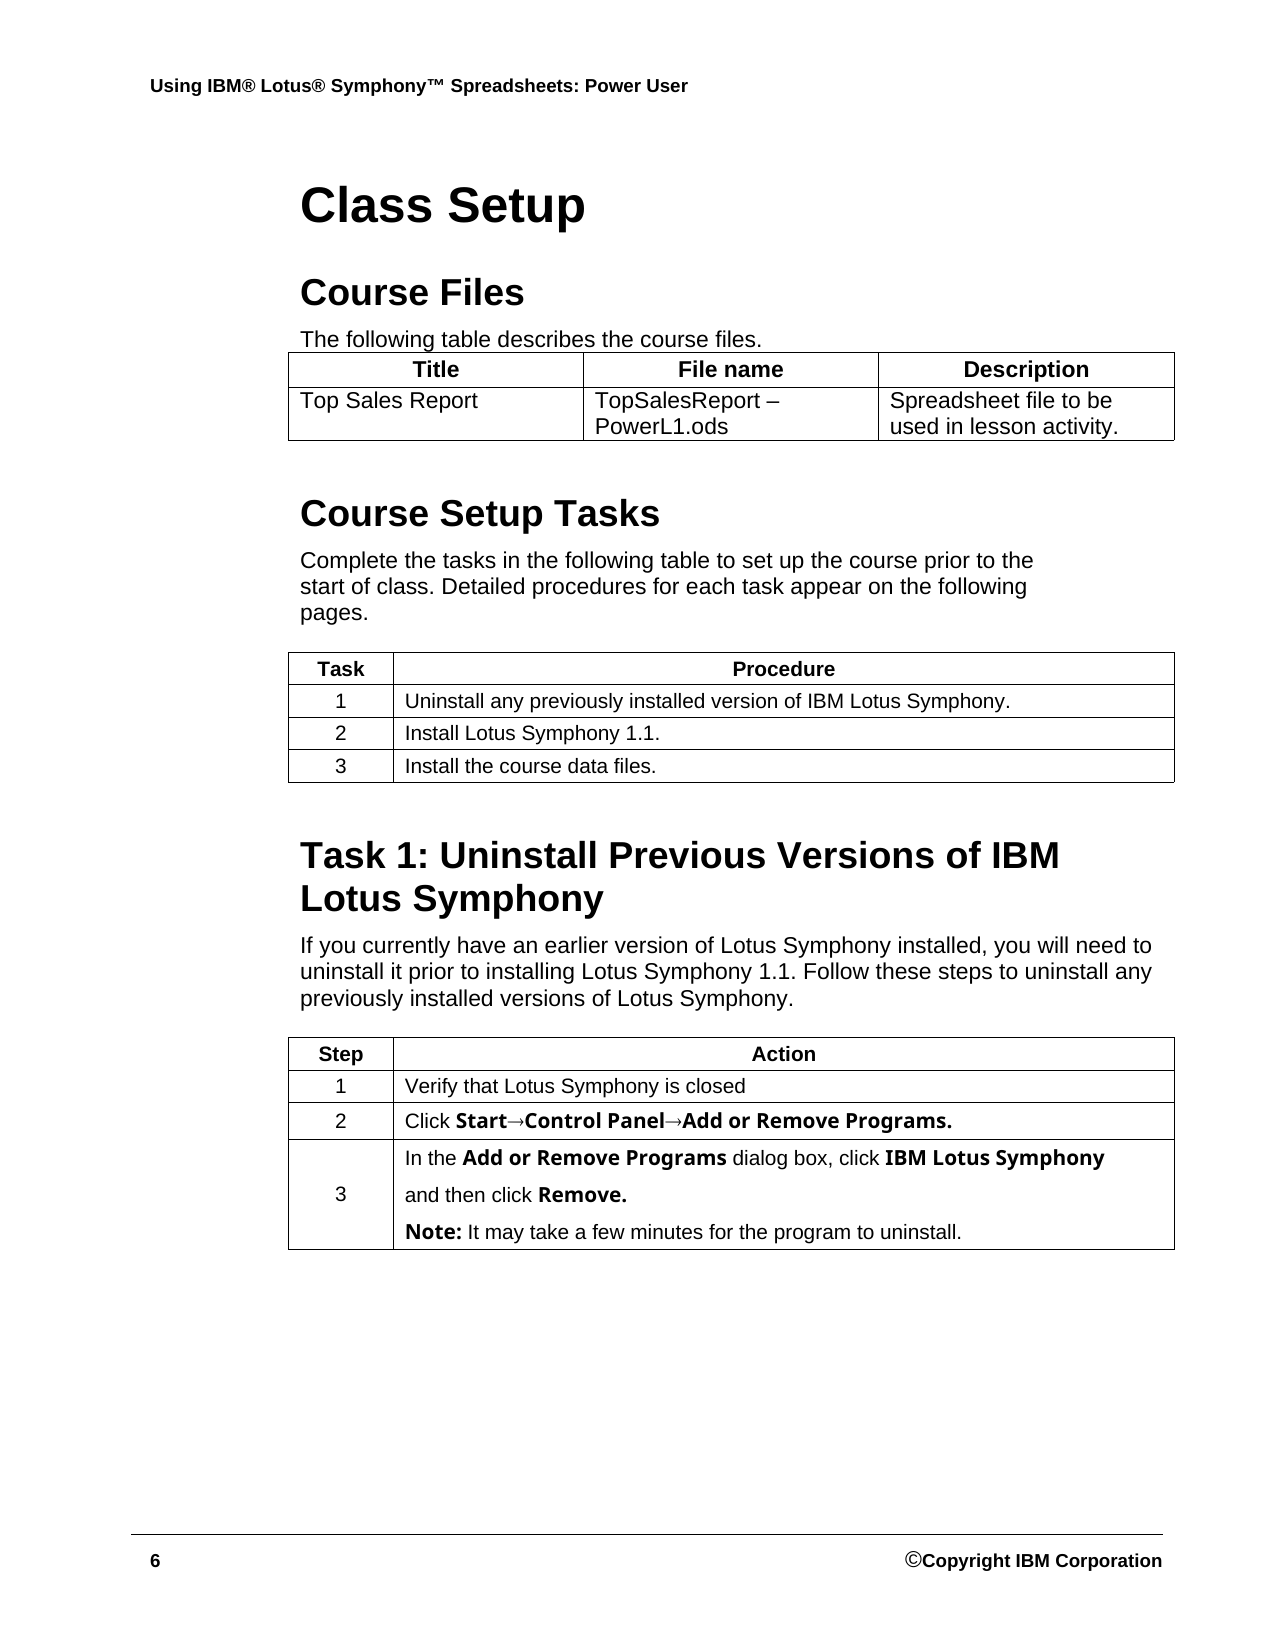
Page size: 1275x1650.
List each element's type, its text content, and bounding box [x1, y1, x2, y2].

table_cell In the Add or Remove Programs dialog box, click IBM Lotus Symphony and then click Remove. Note: It may take a few minutes for the program to uninstall. [394, 1140, 1174, 1249]
subtitle Task 1: Uninstall Previous Versions of IBM Lotus Symphony [300, 833, 1162, 919]
text The following table describes the course files. [300, 326, 1162, 352]
subtitle Course Setup Tasks [300, 491, 1162, 534]
table_cell Verify that Lotus Symphony is closed [394, 1071, 1174, 1102]
table_header Step [289, 1038, 393, 1070]
table_cell 3 [289, 1140, 393, 1249]
subtitle Class Setup [300, 175, 1162, 232]
text start of class. Detailed procedures for each task appear on the following [300, 573, 1162, 599]
table_header Description [879, 353, 1174, 387]
table_cell 2 [289, 718, 393, 749]
text pages. [300, 599, 1162, 626]
table_cell 2 [289, 1103, 393, 1139]
table_header Action [394, 1038, 1174, 1070]
table_cell TopSalesReport – PowerL1.ods [584, 388, 878, 440]
table_header Title [289, 353, 583, 387]
text Complete the tasks in the following table to set up the course prior to the [300, 547, 1162, 573]
table_cell Spreadsheet file to be used in lesson activity. [879, 388, 1174, 440]
table_cell Install Lotus Symphony 1.1. [394, 718, 1174, 749]
table_header Procedure [394, 653, 1174, 684]
text If you currently have an earlier version of Lotus Symphony installed, you will need to uninstall it prior to installing Lotus Symphony 1.1. Follow these steps to uninstall any previously installed versions of Lotus Symphony. [300, 932, 1162, 1011]
table_header File name [584, 353, 878, 387]
table_cell Install the course data files. [394, 750, 1174, 782]
table_cell Click StartControl PanelAdd or Remove Programs. [394, 1103, 1174, 1139]
table_cell 1 [289, 1071, 393, 1102]
table_cell Uninstall any previously installed version of IBM Lotus Symphony. [394, 685, 1174, 717]
table_cell 1 [289, 685, 393, 717]
table_header Task [289, 653, 393, 684]
subtitle Course Files [300, 270, 1162, 313]
table_cell 3 [289, 750, 393, 782]
table_cell Top Sales Report [289, 388, 583, 440]
